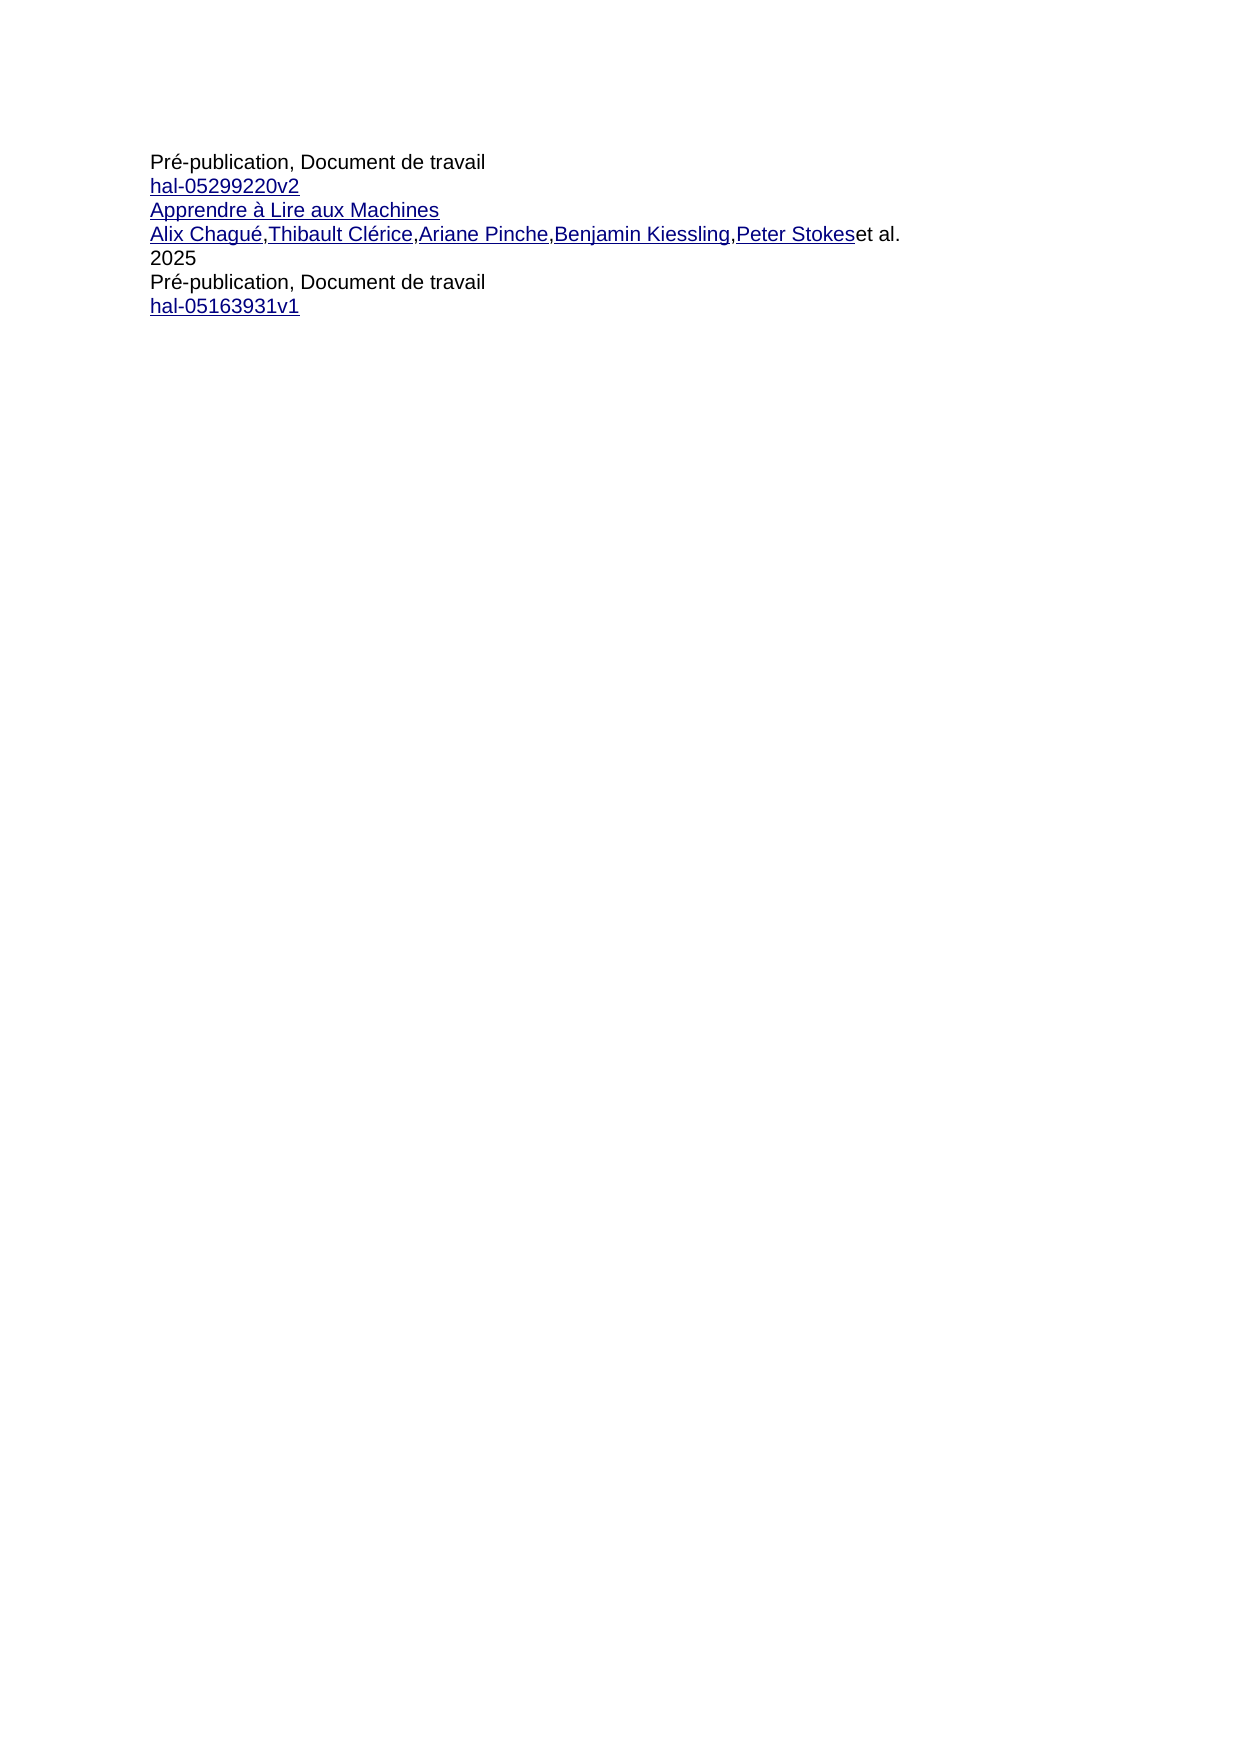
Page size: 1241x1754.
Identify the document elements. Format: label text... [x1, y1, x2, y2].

table_cell Apprendre à Lire aux Machines Alix Chagué,Thibault Clérice,Ariane Pinche,Benjamin Kiessling,Peter Stokeset al. 2025 Pré-publication, Document de travail hal-05163931v1 [150, 198, 1090, 318]
table_header Pré-publication, Document de travail hal-05299220v2 [150, 150, 1090, 198]
